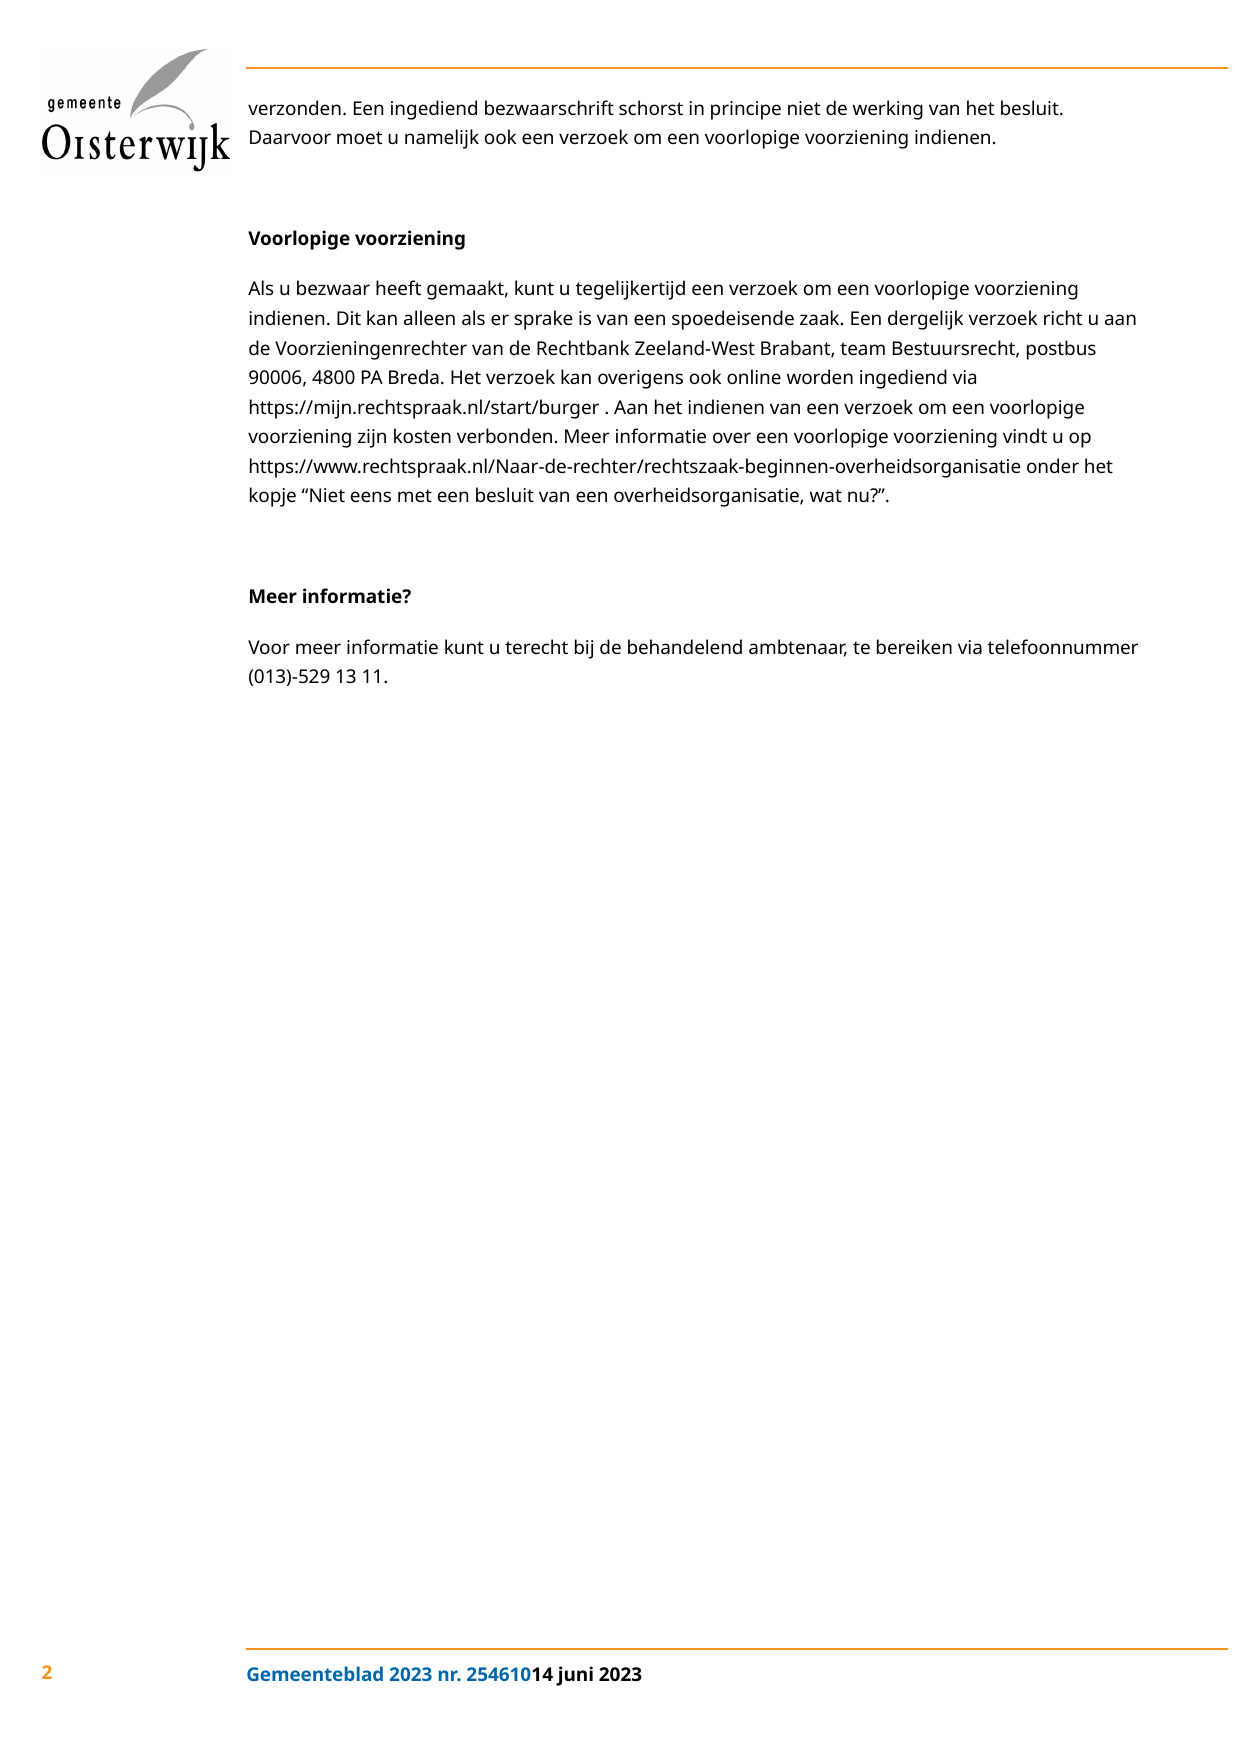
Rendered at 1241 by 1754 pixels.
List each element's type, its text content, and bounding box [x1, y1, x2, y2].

text Als u bezwaar heeft gemaakt, kunt u tegelijkertijd een verzoek om een voorlopige voorziening indienen. Dit kan alleen als er sprake is van een spoedeisende zaak. Een dergelijk verzoek richt u aan de Voorzieningenrechter van de Rechtbank Zeeland-West Brabant, team Bestuursrecht, postbus 90006, 4800 PA Breda. Het verzoek kan overigens ook online worden ingediend via https://mijn.rechtspraak.nl/start/burger . Aan het indienen van een verzoek om een voorlopige voorziening zijn kosten verbonden. Meer informatie over een voorlopige voorziening vindt u op https://www.rechtspraak.nl/Naar-de-rechter/rechtszaak-beginnen-overheidsorganisatie onder het kopje “Niet eens met een besluit van een overheidsorganisatie, wat nu?”. [248, 276, 1152, 508]
text Meer informatie? [248, 583, 1152, 609]
picture [41, 47, 231, 172]
text Voorlopige voorziening [248, 225, 1152, 251]
text verzonden. Een ingediend bezwaarschrift schorst in principe niet de werking van het besluit. Daarvoor moet u namelijk ook een verzoek om een voorlopige voorziening indienen. [248, 95, 1152, 150]
text Voor meer informatie kunt u terecht bij de behandelend ambtenaar, te bereiken via telefoonnummer (013)-529 13 11. [248, 634, 1152, 689]
